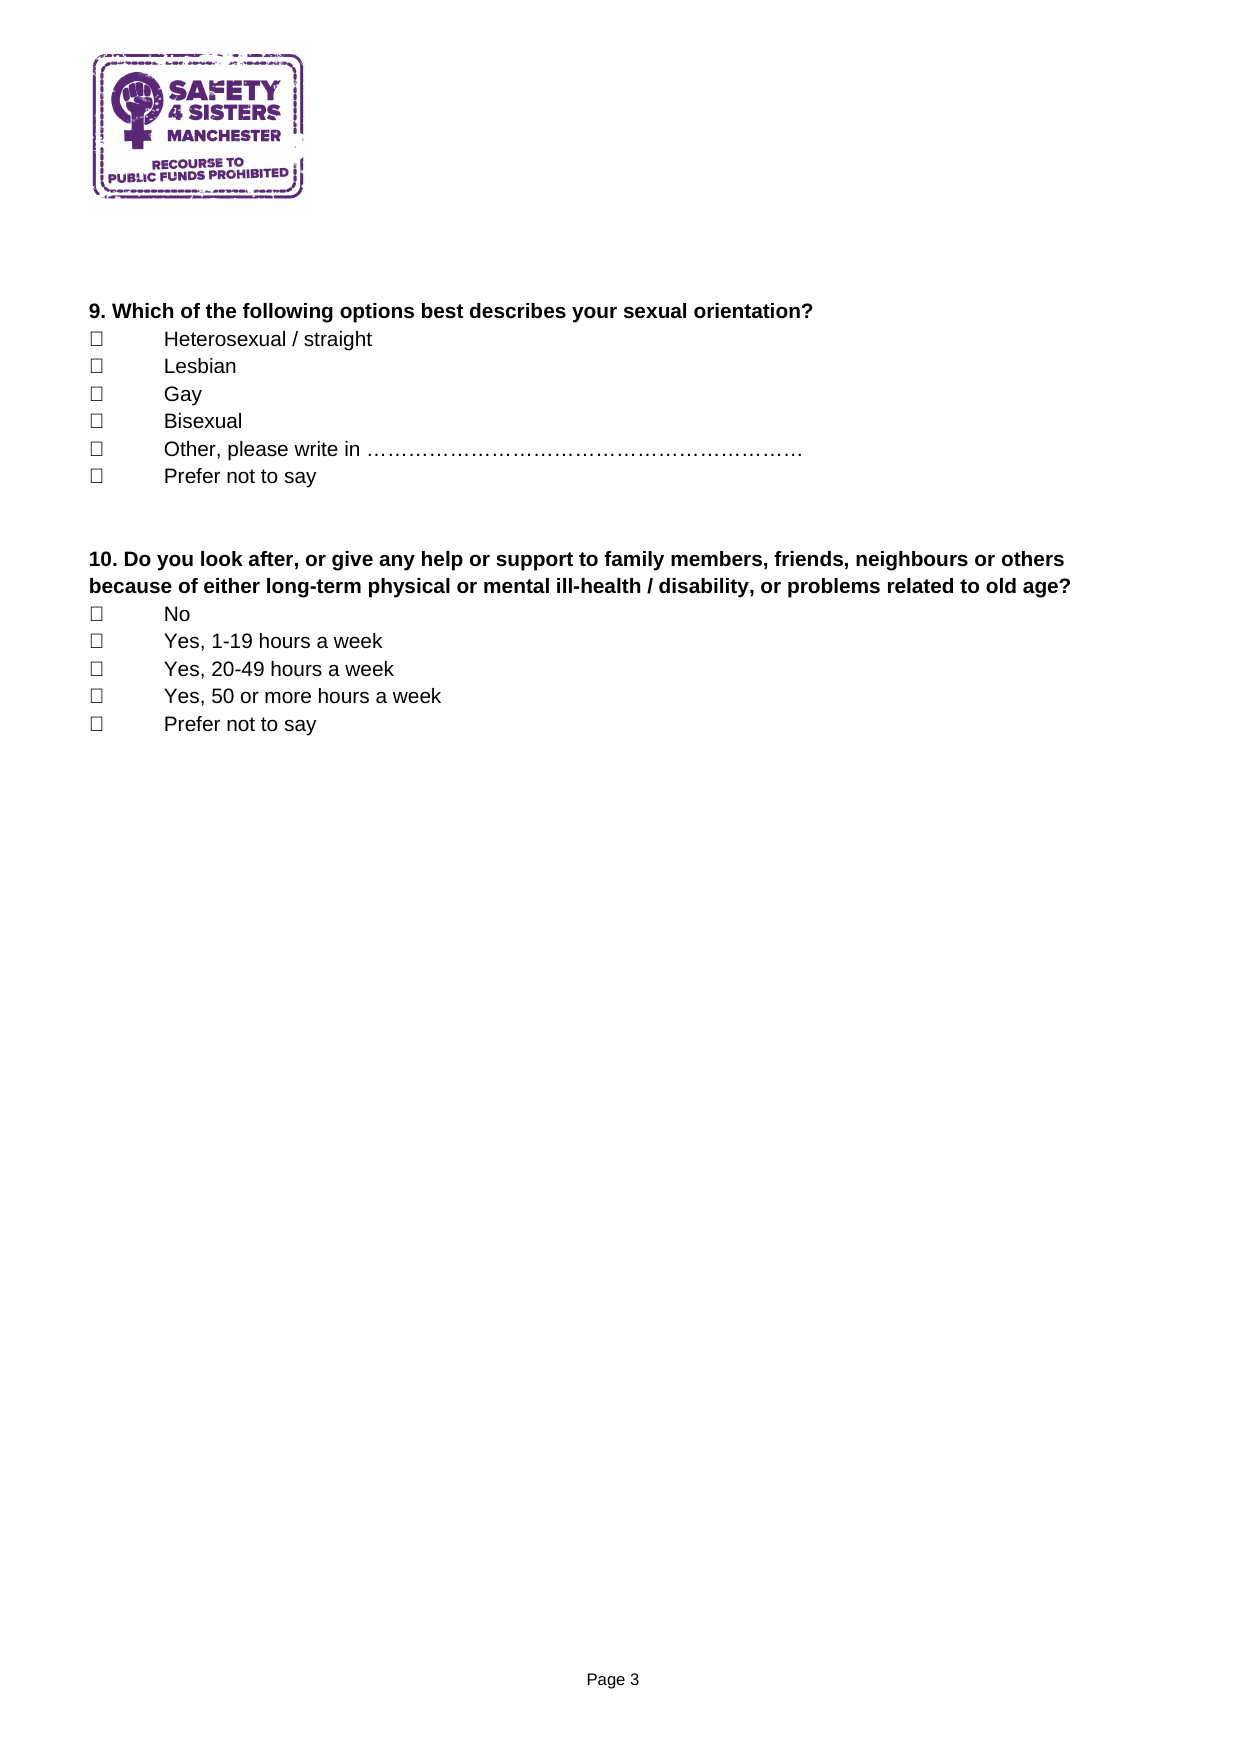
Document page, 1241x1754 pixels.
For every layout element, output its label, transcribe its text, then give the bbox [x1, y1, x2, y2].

text  Lesbian [89, 354, 1137, 378]
text  Gay [89, 382, 1137, 406]
text  No [89, 602, 1137, 626]
text  Yes, 1-19 hours a week [89, 629, 1137, 653]
text  Prefer not to say [89, 712, 1137, 736]
text  Other, please write in ……………………………………………………… [89, 437, 1137, 461]
text 10. Do you look after, or give any help or support to family members, friends, neighbours or others because of either long-term physical or mental ill-health / disability, or problems related to old age? [89, 547, 1137, 598]
picture [88, 44, 311, 217]
text  Prefer not to say [89, 464, 1137, 488]
text  Yes, 20-49 hours a week [89, 657, 1137, 681]
text 9. Which of the following options best describes your sexual orientation? [89, 299, 1137, 323]
text  Yes, 50 or more hours a week [89, 684, 1137, 708]
text  Heterosexual / straight [89, 327, 1137, 351]
text  Bisexual [89, 409, 1137, 433]
